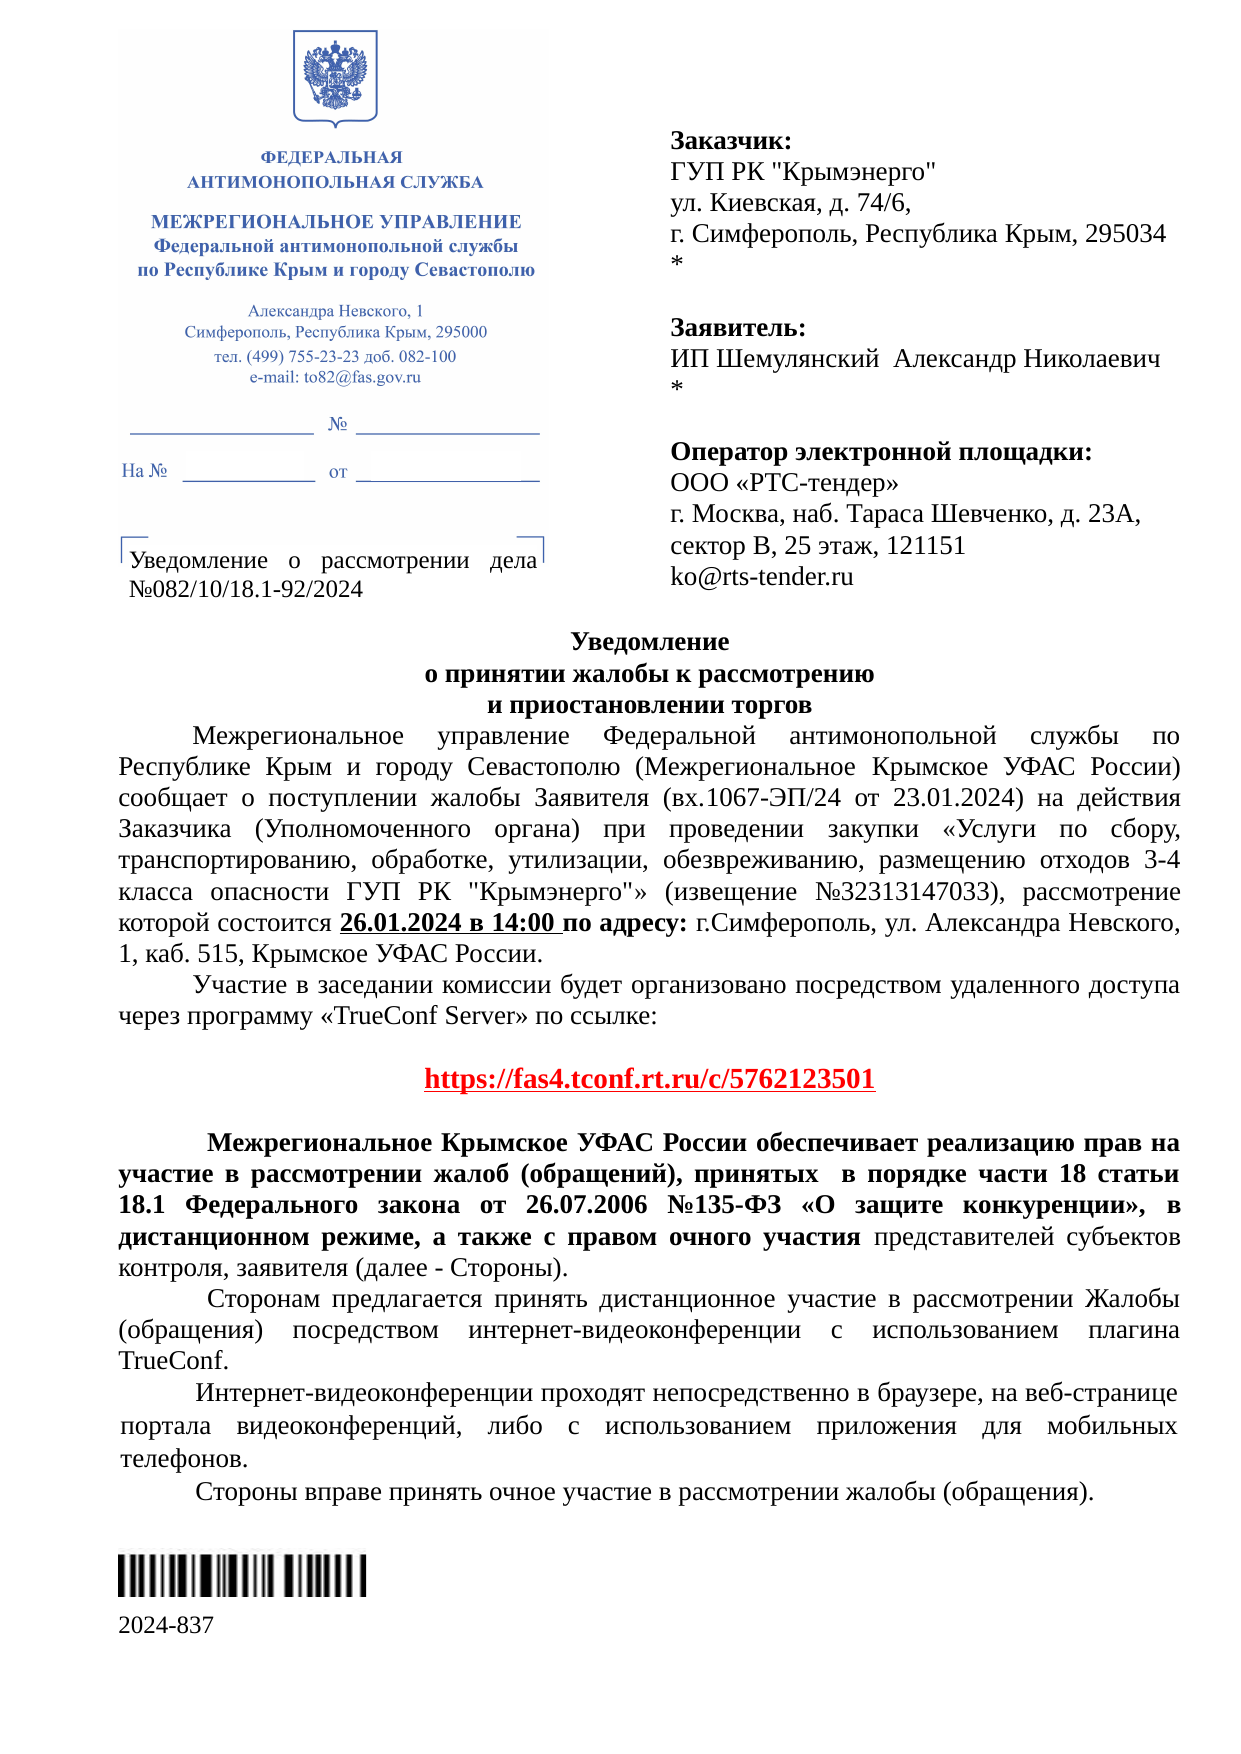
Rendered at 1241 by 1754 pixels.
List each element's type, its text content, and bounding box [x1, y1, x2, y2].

text Межрегиональное Крымское УФАС России обеспечивает реализацию прав на участие в рассмотрении жалоб (обращений), принятых в порядке части 18 статьи 18.1 Федерального закона от 26.07.2006 №135-ФЗ «О защите конкуренции», в дистанционном режиме, а также с правом очного участия представителей субъектов контроля, заявителя (далее - Стороны). [118, 1126, 1181, 1282]
text https://fas4.tconf.rt.ru/c/5762123501 [118, 1062, 1181, 1095]
table_header Заказчик: ГУП РК "Крымэнерго" ул. Киевская, д. 74/6, г. Симферополь, Республика Крым, 295034 * Заявитель: ИП Шемулянский Александр Николаевич * Оператор электронной площадки: ООО «РТС-тендер» г. Москва, наб. Тараса Шевченко, д. 23А, сектор В, 25 этаж, 121151 ko@rts-tender.ru [664, 118, 1181, 597]
text Участие в заседании комиссии будет организовано посредством удаленного доступа через программу «TrueConf Server» по ссылке: [118, 968, 1181, 1030]
text Межрегиональное управление Федеральной антимонопольной службы по Республике Крым и городу Севастополю (Межрегиональное Крымское УФАС России) сообщает о поступлении жалобы Заявителя (вх.1067-ЭП/24 от 23.01.2024) на действия Заказчика (Уполномоченного органа) при проведении закупки «Услуги по сбору, транспортированию, обработке, утилизации, обезвреживанию, размещению отходов 3-4 класса опасности ГУП РК "Крымэнерго"» (извещение №32313147033), рассмотрение которой состоится 26.01.2024 в 14:00 по адресу: г.Симферополь, ул. Александра Невского, 1, каб. 515, Крымское УФАС России. [118, 719, 1181, 968]
text Уведомление о рассмотрении дела №082/10/18.1-92/2024 [129, 545, 537, 603]
text о принятии жалобы к рассмотрению [118, 657, 1181, 688]
text Интернет-видеоконференции проходят непосредственно в браузере, на веб-странице портала видеоконференций, либо с использованием приложения для мобильных телефонов. [120, 1375, 1179, 1474]
text Сторонам предлагается принять дистанционное участие в рассмотрении Жалобы (обращения) посредством интернет-видеоконференции с использованием плагина TrueConf. [118, 1282, 1181, 1375]
picture [118, 1548, 367, 1597]
picture [118, 29, 550, 567]
text Уведомление [118, 626, 1181, 657]
text Стороны вправе принять очное участие в рассмотрении жалобы (обращения). [120, 1474, 1179, 1507]
text и приостановлении торгов [118, 688, 1181, 719]
